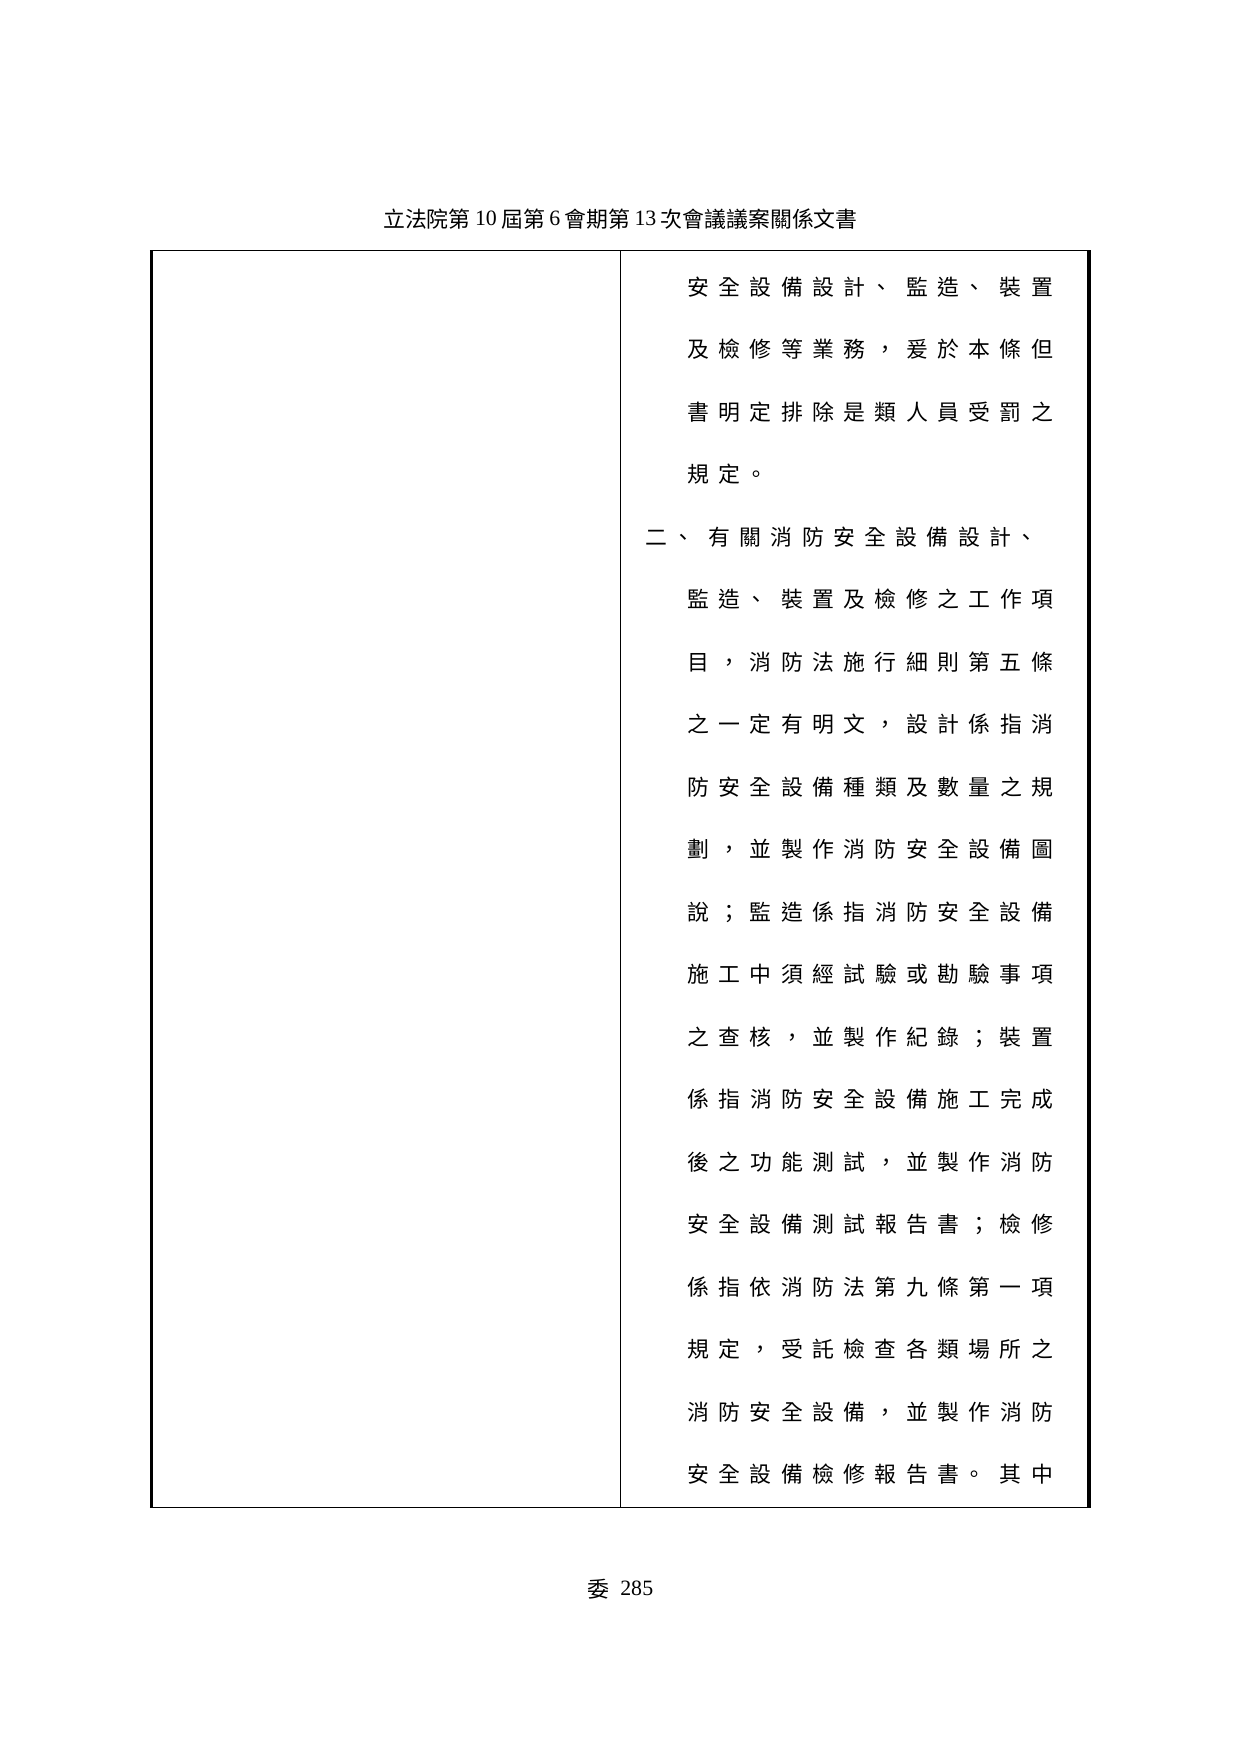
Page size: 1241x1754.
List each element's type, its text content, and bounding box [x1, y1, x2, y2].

table_cell [153, 251, 620, 1507]
table_cell 安全設備設計、監造、裝置及檢修等業務，爰於本條但書明定排除是類人員受罰之規定。 二、有關消防安全設備設計、監造、裝置及檢修之工作項目，消防法施行細則第五條之一定有明文，設計係指消防安全設備種類及數量之規劃，並製作消防安全設備圖說；監造係指消防安全設備施工中須經試驗或勘驗事項之查核，並製作紀錄；裝置係指消防安全設備施工完成後之功能測試，並製作消防安全設備測試報告書；檢修係指依消防法第九條第一項規定，受託檢查各類場所之消防安全設備，並製作消防安全設備檢修報告書。其中 [621, 251, 1087, 1507]
